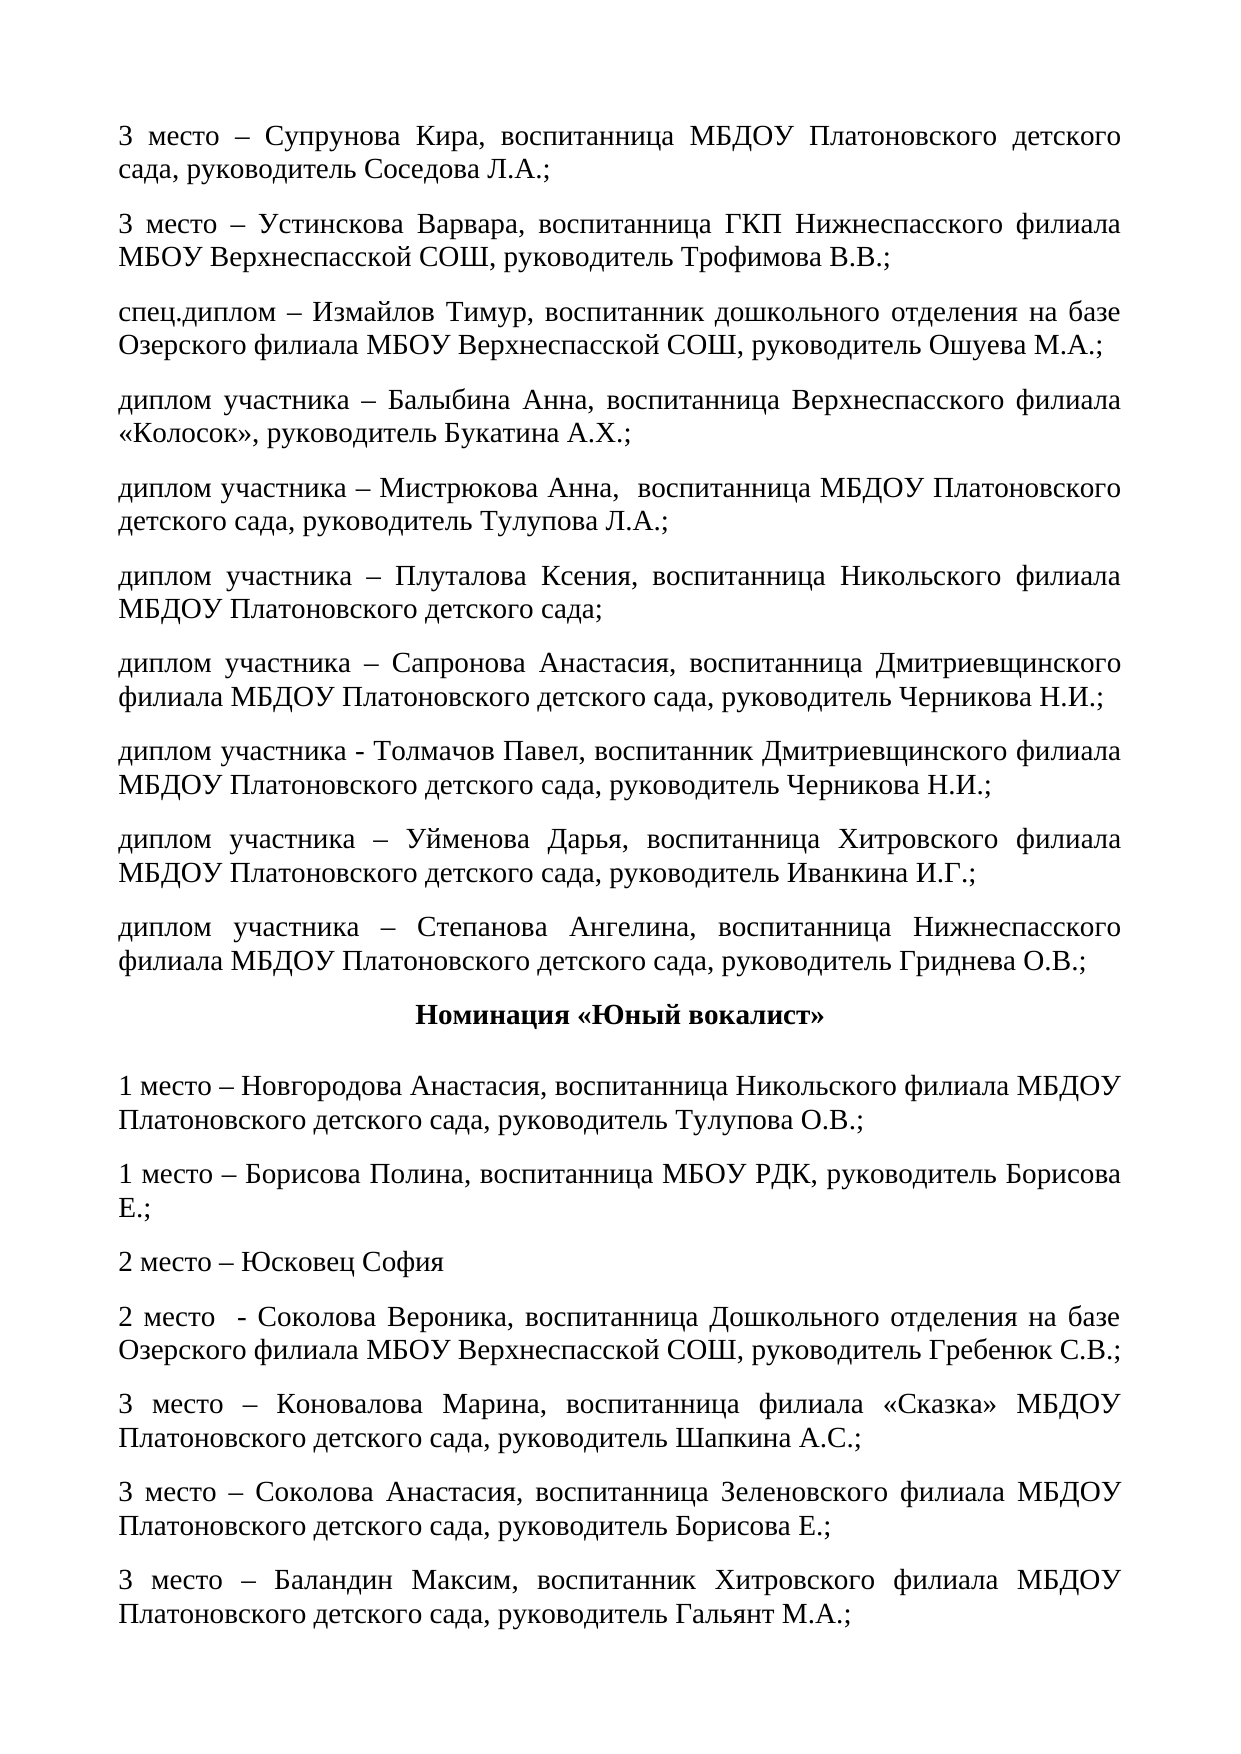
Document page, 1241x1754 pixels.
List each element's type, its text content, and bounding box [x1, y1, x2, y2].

text 2 место – Юсковец София [118, 1244, 1122, 1278]
text 3 место – Коновалова Марина, воспитанница филиала «Сказка» МБДОУ Платоновского детского сада, руководитель Шапкина А.С.; [118, 1387, 1122, 1454]
text 2 место - Соколова Вероника, воспитанница Дошкольного отделения на базе Озерского филиала МБОУ Верхнеспасской СОШ, руководитель Гребенюк С.В.; [118, 1299, 1122, 1366]
text диплом участника – Уйменова Дарья, воспитанница Хитровского филиала МБДОУ Платоновского детского сада, руководитель Иванкина И.Г.; [118, 821, 1122, 888]
text Номинация «Юный вокалист» [118, 997, 1122, 1031]
text 3 место – Супрунова Кира, воспитанница МБДОУ Платоновского детского сада, руководитель Соседова Л.А.; [118, 118, 1122, 185]
text 3 место – Баландин Максим, воспитанник Хитровского филиала МБДОУ Платоновского детского сада, руководитель Гальянт М.А.; [118, 1562, 1122, 1629]
text диплом участника – Мистрюкова Анна, воспитанница МБДОУ Платоновского детского сада, руководитель Тулупова Л.А.; [118, 470, 1122, 537]
text 3 место – Соколова Анастасия, воспитанница Зеленовского филиала МБДОУ Платоновского детского сада, руководитель Борисова Е.; [118, 1474, 1122, 1542]
text диплом участника – Степанова Ангелина, воспитанница Нижнеспасского филиала МБДОУ Платоновского детского сада, руководитель Гриднева О.В.; [118, 909, 1122, 976]
text 1 место – Борисова Полина, воспитанница МБОУ РДК, руководитель Борисова Е.; [118, 1156, 1122, 1223]
text спец.диплом – Измайлов Тимур, воспитанник дошкольного отделения на базе Озерского филиала МБОУ Верхнеспасской СОШ, руководитель Ошуева М.А.; [118, 294, 1122, 361]
text диплом участника – Плуталова Ксения, воспитанница Никольского филиала МБДОУ Платоновского детского сада; [118, 558, 1122, 625]
text 1 место – Новгородова Анастасия, воспитанница Никольского филиала МБДОУ Платоновского детского сада, руководитель Тулупова О.В.; [118, 1068, 1122, 1136]
text 3 место – Устинскова Варвара, воспитанница ГКП Нижнеспасского филиала МБОУ Верхнеспасской СОШ, руководитель Трофимова В.В.; [118, 206, 1122, 273]
text диплом участника – Сапронова Анастасия, воспитанница Дмитриевщинского филиала МБДОУ Платоновского детского сада, руководитель Черникова Н.И.; [118, 646, 1122, 713]
text диплом участника – Балыбина Анна, воспитанница Верхнеспасского филиала «Колосок», руководитель Букатина А.Х.; [118, 382, 1122, 449]
text диплом участника - Толмачов Павел, воспитанник Дмитриевщинского филиала МБДОУ Платоновского детского сада, руководитель Черникова Н.И.; [118, 733, 1122, 801]
